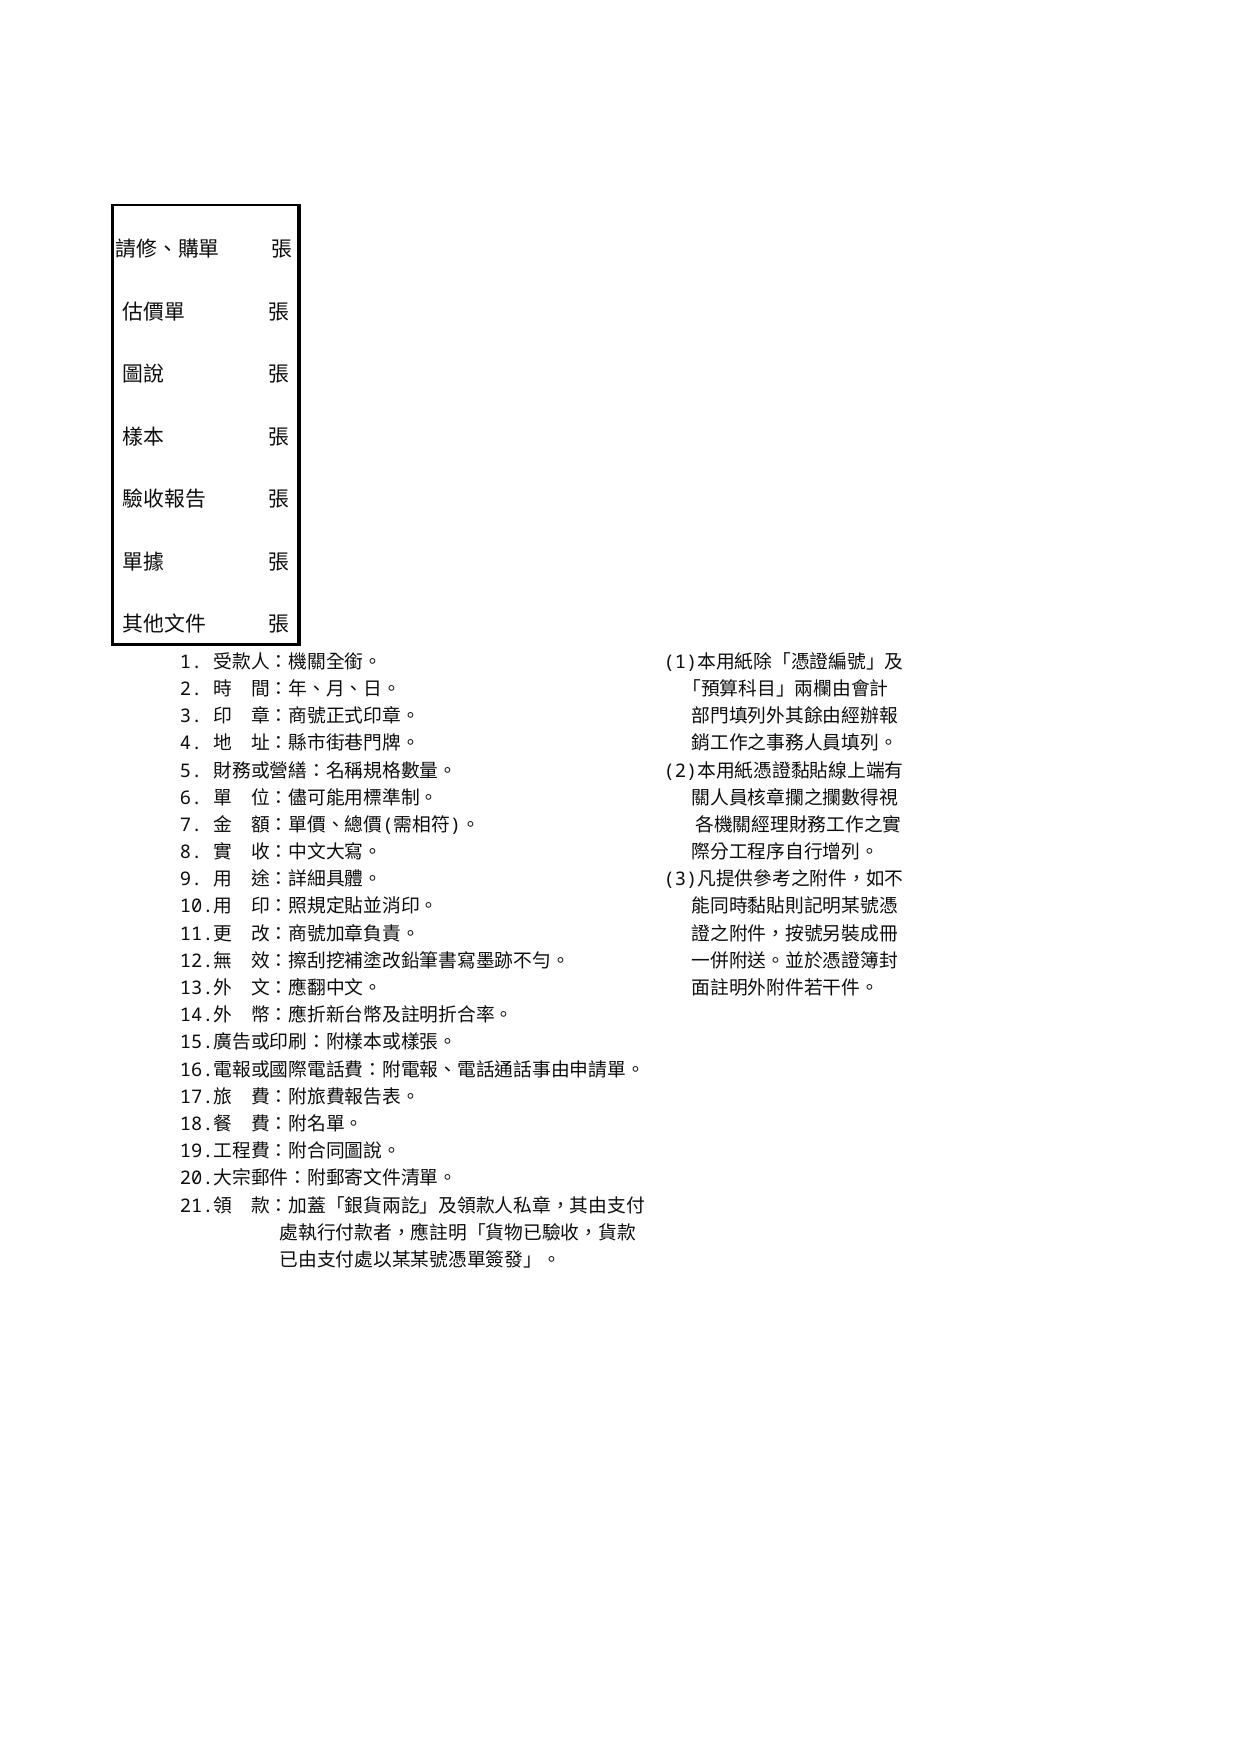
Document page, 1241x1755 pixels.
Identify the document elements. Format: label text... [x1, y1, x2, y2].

text 16.電報或國際電話費：附電報、電話通話事由申請單。 [142, 1054, 1128, 1081]
text 17.旅 費：附旅費報告表。 [142, 1081, 1128, 1109]
text 15.廣告或印刷：附樣本或樣張。 [142, 1027, 1128, 1054]
text 3. 印 章：商號正式印章。 部門填列外其餘由經辦報 [142, 701, 1128, 728]
text 14.外 幣：應折新台幣及註明折合率。 [142, 1000, 1128, 1027]
text 處執行付款者，應註明「貨物已驗收，貨款 [142, 1217, 1128, 1244]
text 1. 受款人：機關全銜。 (1)本用紙除「憑證編號」及 [142, 646, 1128, 674]
text 19.工程費：附合同圖說。 [142, 1136, 1128, 1163]
text 7. 金 額：單價、總價(需相符)。 各機關經理財務工作之實 [142, 809, 1128, 837]
text 11.更 改：商號加章負責。 證之附件，按號另裝成冊 [142, 918, 1128, 946]
text 8. 實 收：中文大寫。 際分工程序自行增列。 [142, 837, 1128, 864]
text 已由支付處以某某號憑單簽發」。 [142, 1244, 1128, 1272]
text 12.無 效：擦刮挖補塗改鉛筆書寫墨跡不勻。 一併附送。並於憑證簿封 [142, 946, 1128, 973]
text 4. 地 址：縣市街巷門牌。 銷工作之事務人員填列。 [142, 728, 1128, 755]
table_cell 請修、購單 張 估價單 張 圖說 張 樣本 張 驗收報告 張 單據 張 其他文件 張 [114, 206, 297, 643]
text 10.用 印：照規定貼並消印。 能同時黏貼則記明某號憑 [142, 891, 1128, 918]
text 20.大宗郵件：附郵寄文件清單。 [142, 1163, 1128, 1190]
text 2. 時 間：年、月、日。 「預算科目」兩欄由會計 [142, 674, 1128, 701]
text 5. 財務或營繕：名稱規格數量。 (2)本用紙憑證黏貼線上端有 [142, 755, 1128, 782]
text 18.餐 費：附名單。 [142, 1109, 1128, 1136]
text 13.外 文：應翻中文。 面註明外附件若干件。 [142, 973, 1128, 1000]
text 21.領 款：加蓋「銀貨兩訖」及領款人私章，其由支付 [142, 1190, 1128, 1217]
text 6. 單 位：儘可能用標準制。 關人員核章攔之攔數得視 [142, 782, 1128, 809]
text 9. 用 途：詳細具體。 (3)凡提供參考之附件，如不 [142, 864, 1128, 891]
